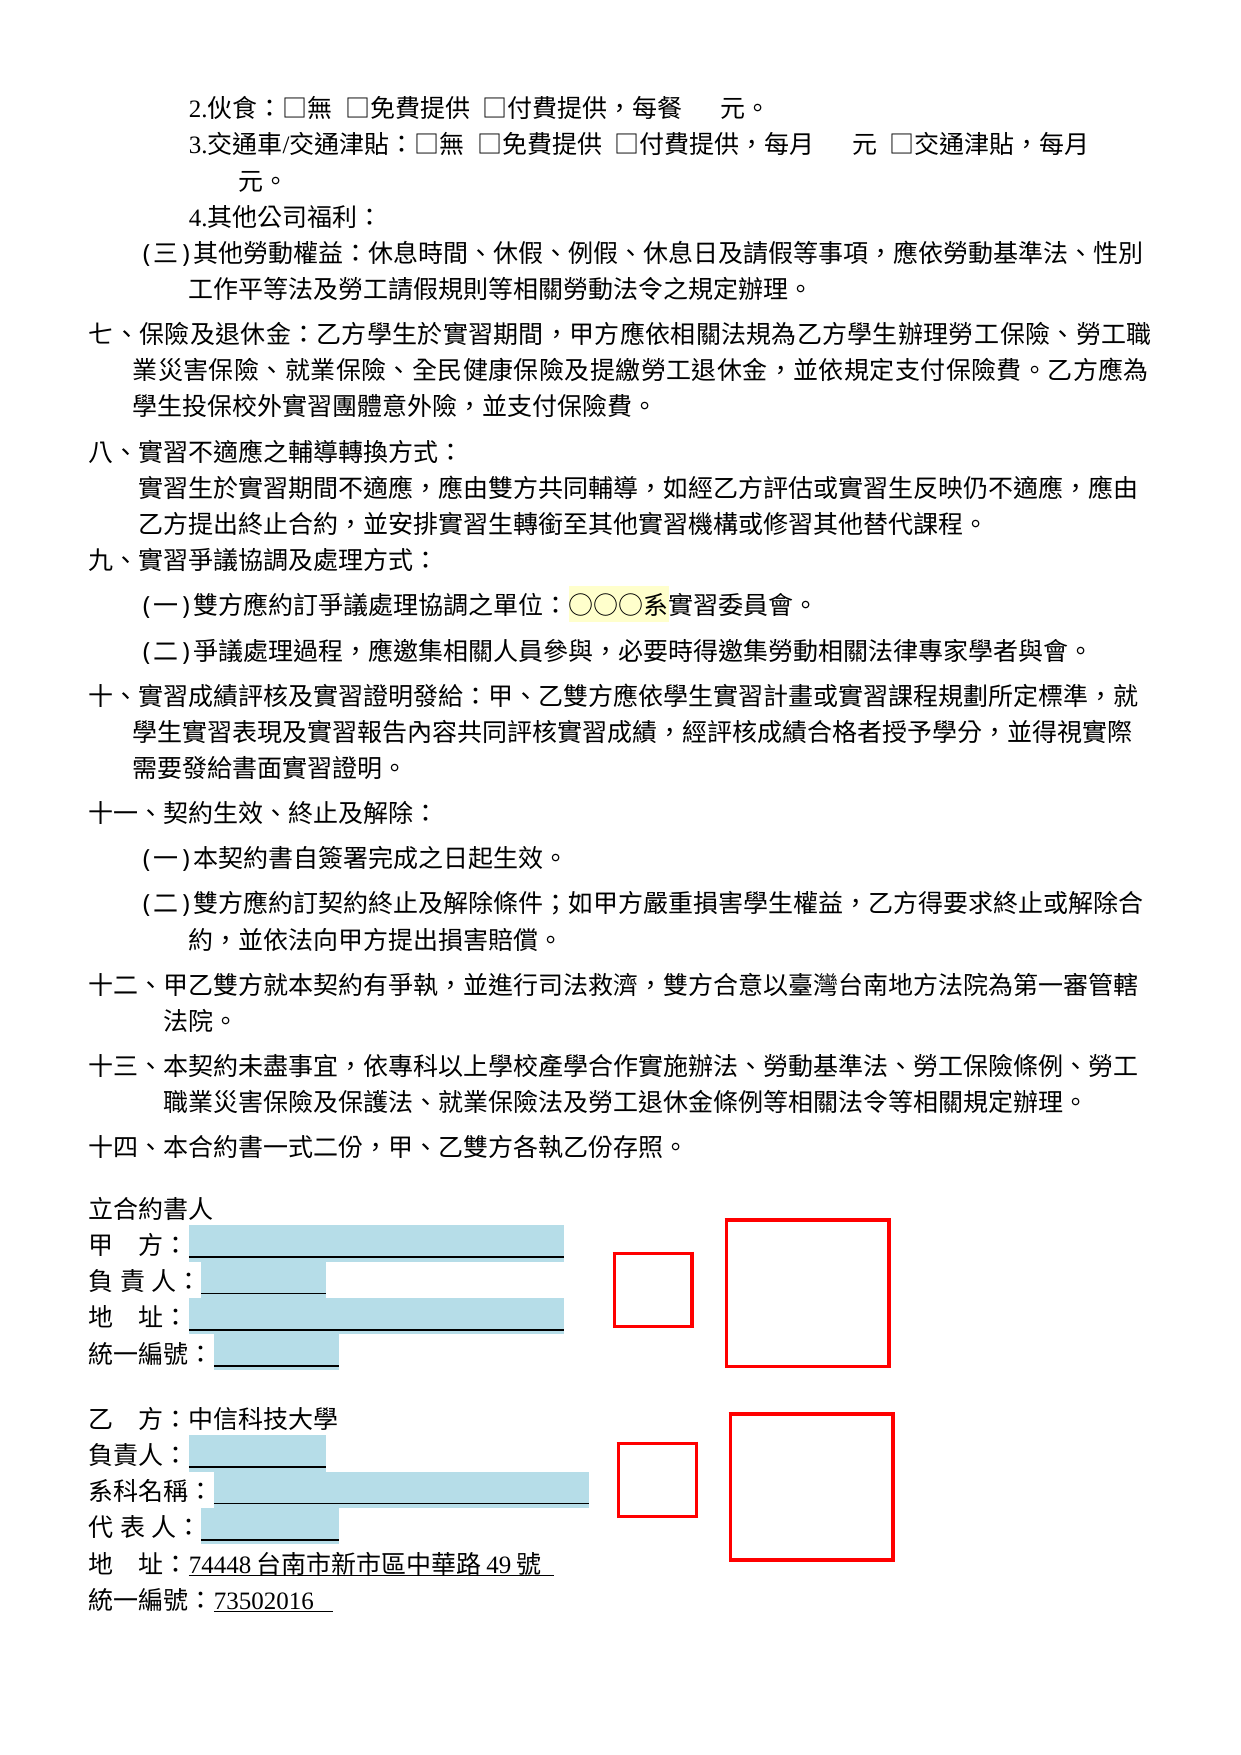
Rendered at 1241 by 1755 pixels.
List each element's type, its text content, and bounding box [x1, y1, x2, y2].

text 統一編號：73502016 [89, 1580, 1052, 1617]
text 系科名稱： [89, 1472, 617, 1508]
text [895, 1508, 1052, 1544]
text [698, 1472, 728, 1508]
subtitle 甲方： [89, 1225, 724, 1262]
text (一)本契約書自簽署完成之日起生效。 [139, 839, 1152, 875]
text 十二、甲乙雙方就本契約有爭執，並進行司法救濟，雙方合意以臺灣台南地方法院為第一審管轄法院。 [89, 965, 1152, 1038]
text 代表人： [89, 1508, 728, 1544]
text [694, 1262, 724, 1298]
subtitle 負責人： [89, 1435, 728, 1472]
text 地址：74448台南市新市區中華路49號 [89, 1544, 1052, 1580]
subtitle [895, 1435, 1052, 1472]
text 七、保險及退休金：乙方學生於實習期間，甲方應依相關法規為乙方學生辦理勞工保險、勞工職業災害保險、就業保險、全民健康保險及提繳勞工退休金，並依規定支付保險費。乙方應為學生投保校外實習團體意外險，並支付保險費。 [89, 314, 1152, 423]
text 九、實習爭議協調及處理方式： [89, 541, 1152, 577]
subtitle 乙方：中信科技大學 [89, 1399, 1052, 1562]
text 4.其他公司福利： [189, 197, 1152, 234]
text (一)雙方應約訂爭議處理協調之單位：○○○系實習委員會。 [139, 586, 1152, 622]
text 實習生於實習期間不適應，應由雙方共同輔導，如經乙方評估或實習生反映仍不適應，應由乙方提出終止合約，並安排實習生轉銜至其他實習機構或修習其他替代課程。 [139, 468, 1152, 541]
text 八、實習不適應之輔導轉換方式： [89, 432, 1152, 468]
subtitle [891, 1225, 1052, 1262]
text 地址： [89, 1298, 724, 1334]
text 十一、契約生效、終止及解除： [89, 794, 1152, 830]
text 十、實習成績評核及實習證明發給：甲、乙雙方應依學生實習計畫或實習課程規劃所定標準，就學生實習表現及實習報告內容共同評核實習成績，經評核成績合格者授予學分，並得視實際需要發給書面實習證明。 [89, 676, 1152, 785]
text 立合約書人 [89, 1189, 1052, 1368]
text (二)雙方應約訂契約終止及解除條件；如甲方嚴重損害學生權益，乙方得要求終止或解除合約，並依法向甲方提出損害賠償。 [139, 884, 1152, 956]
text 十四、本合約書一式二份，甲、乙雙方各執乙份存照。 [89, 1128, 1152, 1164]
text 2.伙食：□無 □免費提供 □付費提供，每餐 元。 [189, 89, 1152, 125]
text 十三、本契約未盡事宜，依專科以上學校產學合作實施辦法、勞動基準法、勞工保險條例、勞工職業災害保險及保護法、就業保險法及勞工退休金條例等相關法令等相關規定辦理。 [89, 1047, 1152, 1119]
text 負責人： [89, 1262, 613, 1298]
text 3.交通車/交通津貼：□無 □免費提供 □付費提供，每月 元 □交通津貼，每月 元。 [189, 125, 1152, 197]
text [895, 1472, 1052, 1508]
text [891, 1298, 1052, 1334]
subtitle [616, 1255, 690, 1325]
text (二)爭議處理過程，應邀集相關人員參與，必要時得邀集勞動相關法律專家學者與會。 [139, 631, 1152, 667]
text (三)其他勞動權益：休息時間、休假、例假、休息日及請假等事項，應依勞動基準法、性別工作平等法及勞工請假規則等相關勞動法令之規定辦理。 [139, 234, 1152, 306]
text 統一編號： [89, 1334, 1052, 1370]
text [891, 1262, 1052, 1298]
